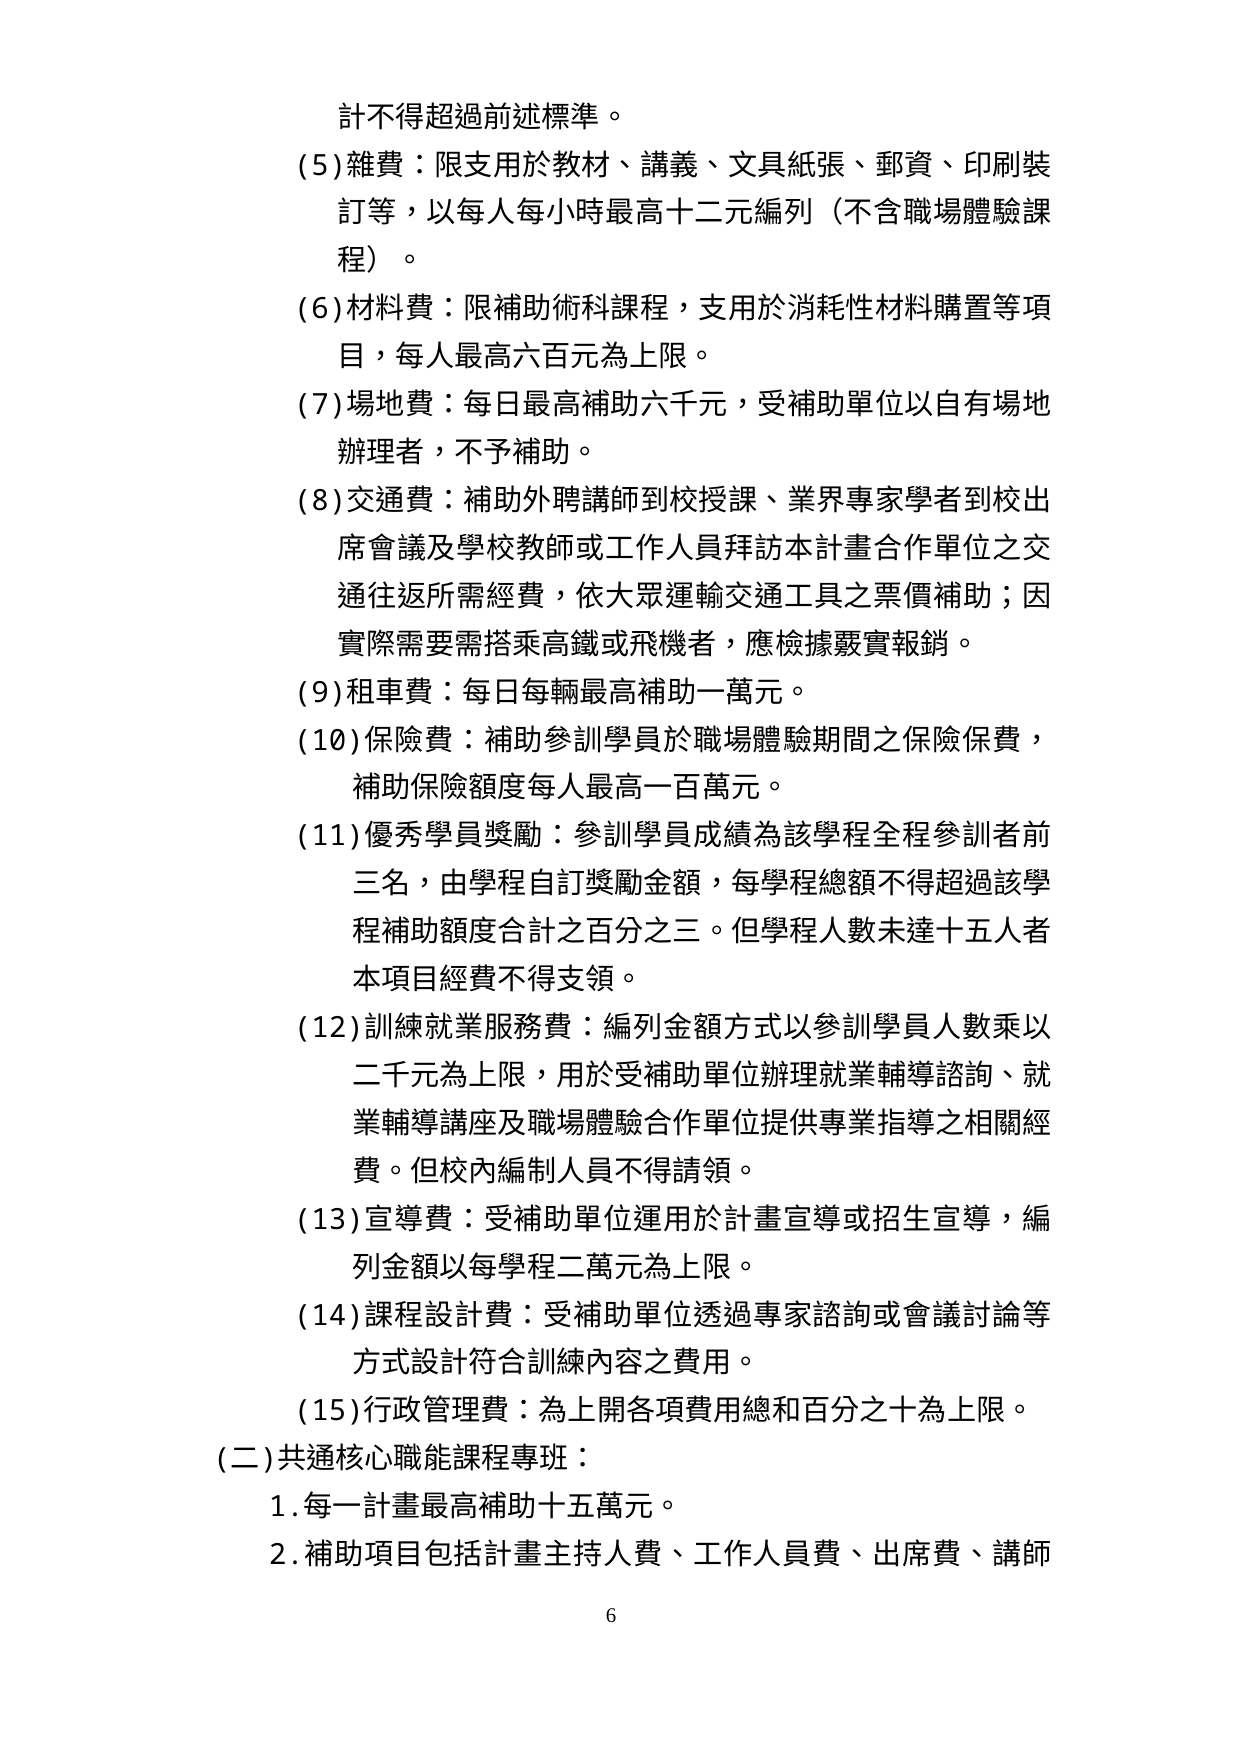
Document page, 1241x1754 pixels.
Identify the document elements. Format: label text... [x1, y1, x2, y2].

text (15)行政管理費：為上開各項費用總和百分之十為上限。 [293, 1382, 1053, 1430]
text (13)宣導費：受補助單位運用於計畫宣導或招生宣導，編列金額以每學程二萬元為上限。 [293, 1191, 1053, 1287]
text (14)課程設計費：受補助單位透過專家諮詢或會議討論等方式設計符合訓練內容之費用。 [293, 1287, 1053, 1382]
text (7)場地費：每日最高補助六千元，受補助單位以自有場地辦理者，不予補助。 [293, 376, 1053, 472]
text (10)保險費：補助參訓學員於職場體驗期間之保險保費，補助保險額度每人最高一百萬元。 [293, 712, 1053, 807]
text 2.補助項目包括計畫主持人費、工作人員費、出席費、講師 [268, 1526, 1053, 1574]
text (5)雜費：限支用於教材、講義、文具紙張、郵資、印刷裝訂等，以每人每小時最高十二元編列（不含職場體驗課程）。 [293, 137, 1053, 280]
text (9)租車費：每日每輛最高補助一萬元。 [293, 664, 1053, 712]
text (8)交通費：補助外聘講師到校授課、業界專家學者到校出席會議及學校教師或工作人員拜訪本計畫合作單位之交通往返所需經費，依大眾運輸交通工具之票價補助；因實際需要需搭乘高鐵或飛機者，應檢據覈實報銷。 [293, 472, 1053, 664]
text (6)材料費：限補助術科課程，支用於消耗性材料購置等項目，每人最高六百元為上限。 [293, 280, 1053, 376]
text (11)優秀學員獎勵：參訓學員成績為該學程全程參訓者前三名，由學程自訂獎勵金額，每學程總額不得超過該學程補助額度合計之百分之三。但學程人數未達十五人者，本項目經費不得支領。 [293, 807, 1053, 999]
text 1.每一計畫最高補助十五萬元。 [268, 1478, 1053, 1526]
text (12)訓練就業服務費：編列金額方式以參訓學員人數乘以二千元為上限，用於受補助單位辦理就業輔導諮詢、就業輔導講座及職場體驗合作單位提供專業指導之相關經費。但校內編制人員不得請領。 [293, 999, 1053, 1191]
text 計不得超過前述標準。 [293, 89, 1053, 137]
text (二)共通核心職能課程專班： [213, 1430, 1043, 1478]
